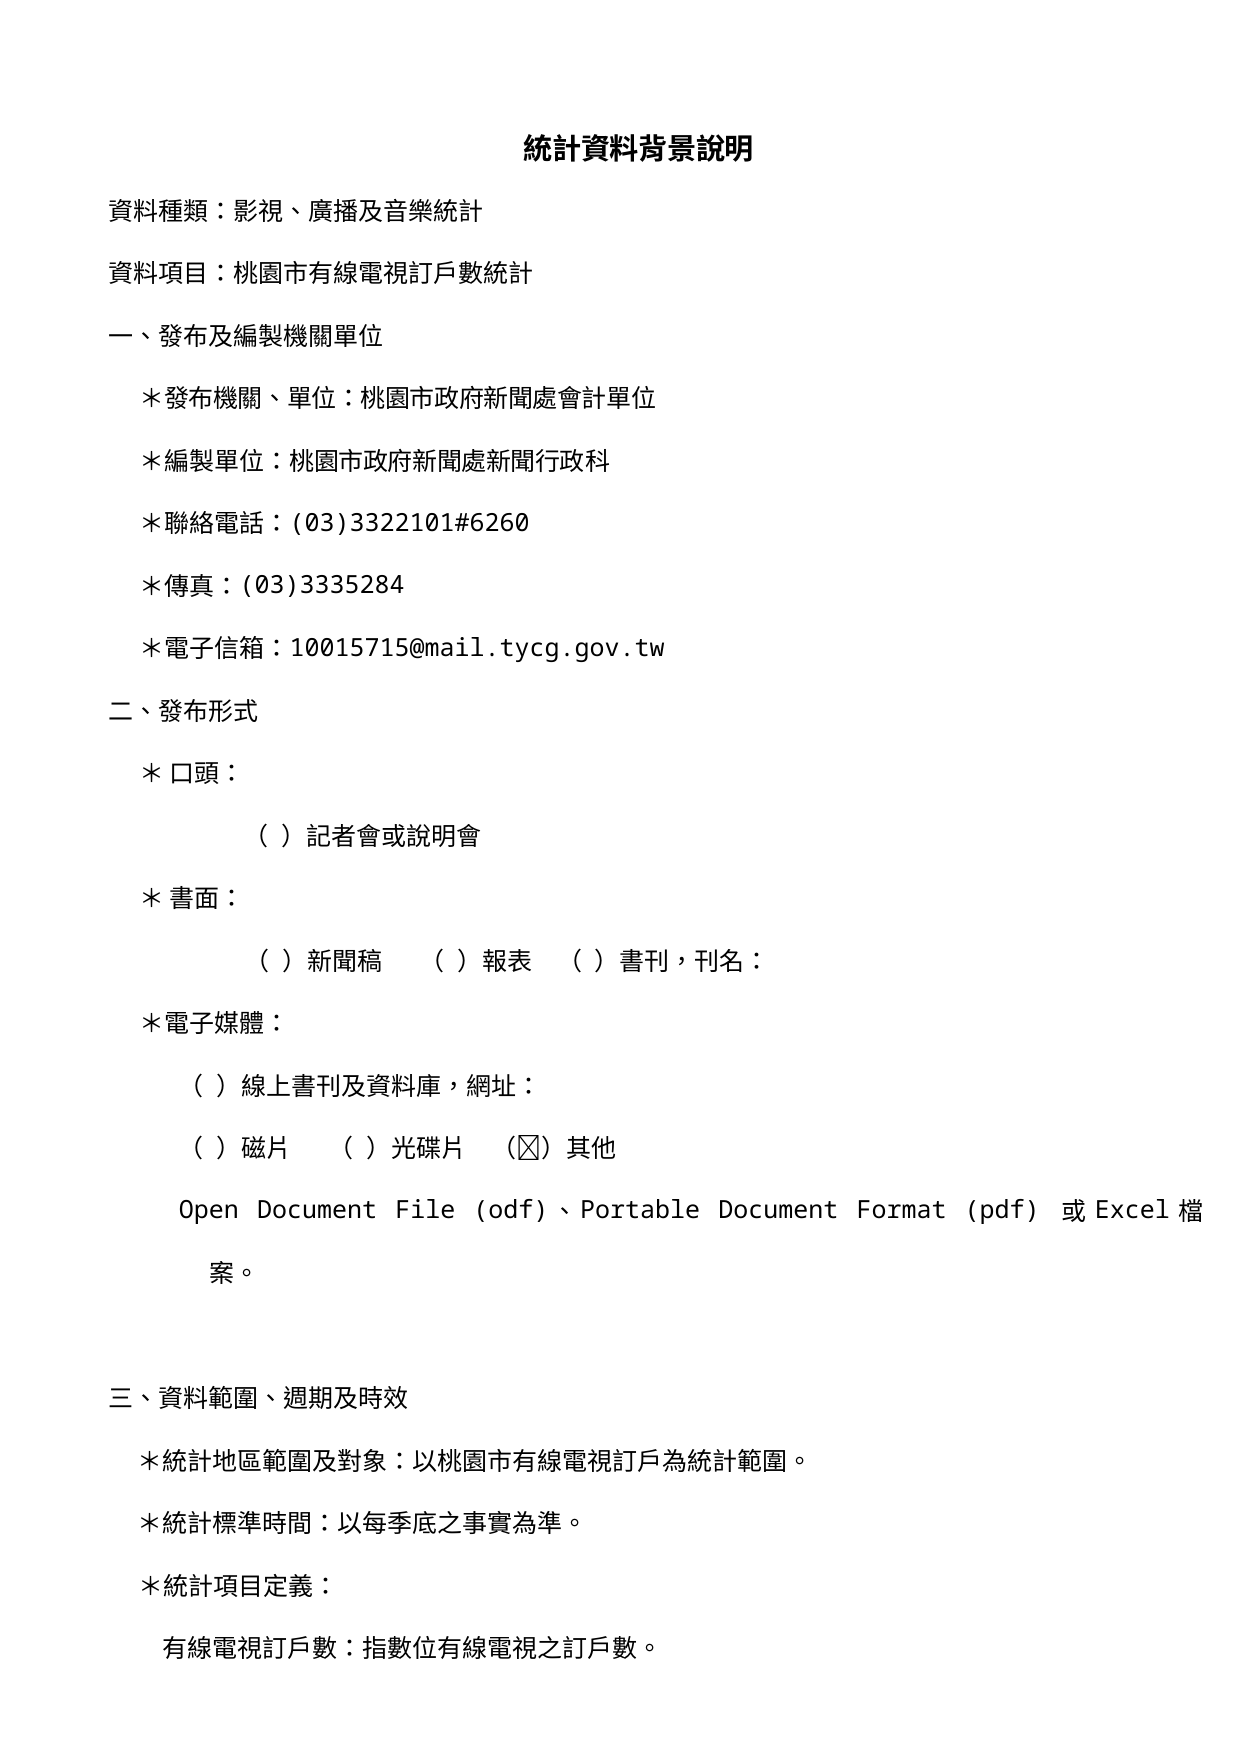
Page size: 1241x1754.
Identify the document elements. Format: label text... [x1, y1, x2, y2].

table_header 統計資料背景說明 資料種類：影視、廣播及音樂統計 資料項目：桃園市有線電視訂戶數統計 一、發布及編製機關單位 ＊發布機關、單位：桃園市政府新聞處會計單位 ＊編製單位：桃園市政府新聞處新聞行政科 ＊聯絡電話：(03)3322101#6260 ＊傳真：(03)3335284 ＊電子信箱：10015715@mail.tycg.gov.tw 二、發布形式 口頭： （ ）記者會或說明會 書面： （ ）新聞稿 （ ）報表 （ ）書刊，刊名： ＊電子媒體： （ ）線上書刊及資料庫，網址： （ ）磁片 （ ）光碟片 （）其他 Open Document File (odf)、Portable Document Format (pdf) 或Excel檔案。 三、資料範圍、週期及時效 ＊統計地區範圍及對象：以桃園市有線電視訂戶為統計範圍。 ＊統計標準時間：以每季底之事實為準。 ＊統計項目定義： 有線電視訂戶數：指數位有線電視之訂戶數。 ＊統計單位：戶 ＊統計分類： (一)縱行項目：以有線電視業者為分類。 (二)橫列項目：以有線電視訂戶數為分類。 ＊發布週期（指資料編製或產生之頻率，如月、季、年等）：季 ＊時效（指統計標準時間至資料發布時間之間隔時間）：25日 ＊資料變革：無 四、公開資料發布訊息 ＊預告發布日期（含預告方式及週期）：每季終了25日 (遇假日順延)以報表、網際網路發布。 ＊同步發送單位（說明資料發布時同步發送之單位或可同步查得該資料之網址）： 桃園市政府主計處。 五、資料品質 ＊統計指標編製方法與資料來源說明：依據有線電視業者提供之數據計算。 ＊統計資料交叉查核及確保資料合理性之機制（說明各項資料之相互關係及不同資料來源之相關統計差異性）：總計項等於各分類之和 六、須注意及預定改變之事項（說明預定修正之資料、定義、統計方法等及其修正原因）：無 七、其他事項：無 [98, 105, 1180, 1668]
